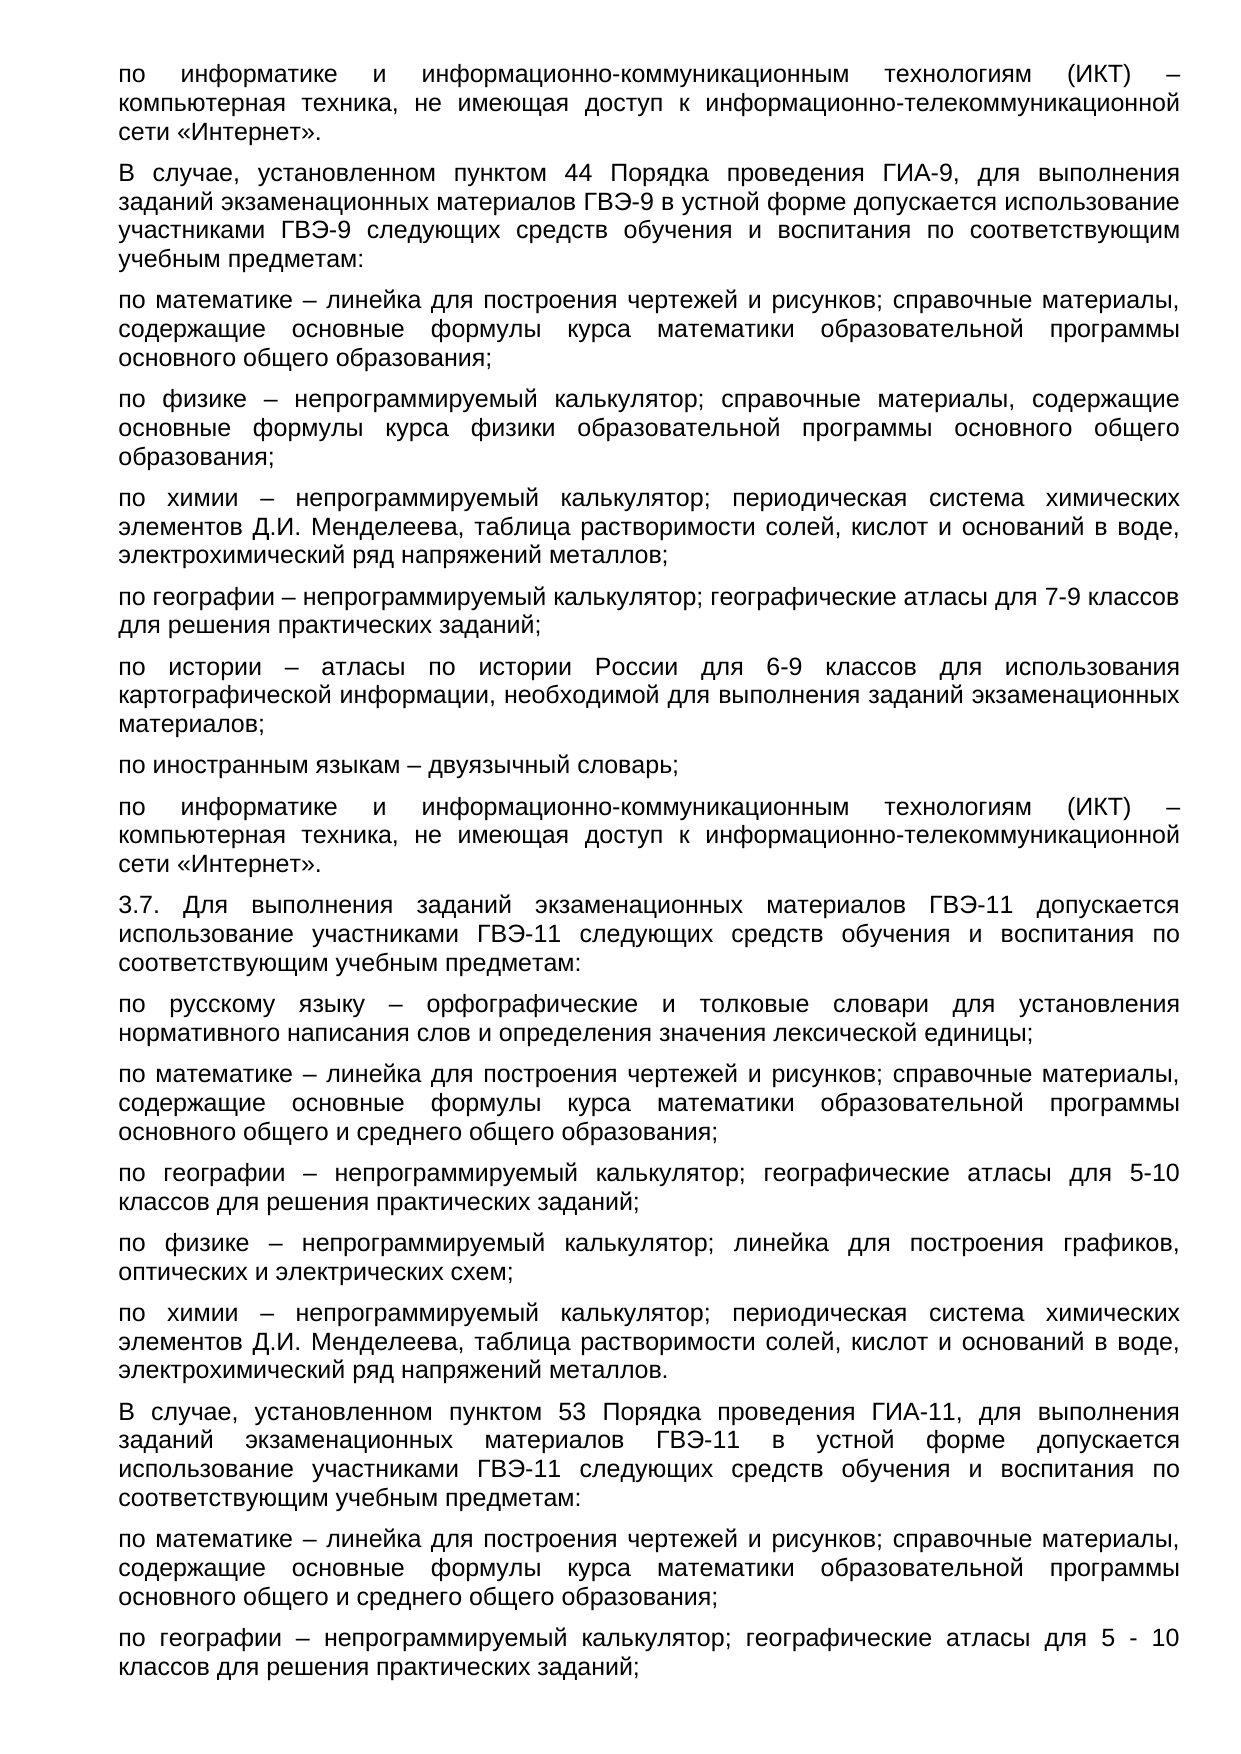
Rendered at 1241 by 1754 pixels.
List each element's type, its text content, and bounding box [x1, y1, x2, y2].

text по русскому языку – орфографические и толковые словари для установления нормативного написания слов и определения значения лексической единицы; [118, 989, 1181, 1047]
text по физике – непрограммируемый калькулятор; линейка для построения графиков, оптических и электрических схем; [118, 1228, 1181, 1285]
text по географии – непрограммируемый калькулятор; географические атласы ‎для 7-9 классов для решения практических заданий; [118, 582, 1181, 639]
text по математике – линейка для построения чертежей и рисунков; справочные материалы, содержащие основные формулы курса математики образовательной программы основного общего и среднего общего образования; [118, 1524, 1181, 1610]
text по информатике и информационно-коммуникационным технологиям ‎(ИКТ) – компьютерная техника, не имеющая доступ к информационно-телекоммуникационной сети «Интернет». [118, 792, 1181, 878]
text по математике – линейка для построения чертежей и рисунков; справочные материалы, содержащие основные формулы курса математики образовательной программы основного общего образования; [118, 285, 1181, 372]
text по географии – непрограммируемый калькулятор; географические атласы ‎для 5 - 10 классов для решения практических заданий; [118, 1623, 1181, 1680]
text по физике – непрограммируемый калькулятор; справочные материалы, содержащие основные формулы курса физики образовательной программы основного общего образования; [118, 384, 1181, 470]
text по химии – непрограммируемый калькулятор; периодическая система химических элементов Д.И. Менделеева, таблица растворимости солей, кислот ‎и оснований в воде, электрохимический ряд напряжений металлов; [118, 483, 1181, 569]
text 3.7. Для выполнения заданий экзаменационных материалов ГВЭ-11 допускается использование участниками ГВЭ-11 следующих средств обучения ‎и воспитания по соответствующим учебным предметам: [118, 890, 1181, 977]
text по иностранным языкам – двуязычный словарь; [118, 750, 1181, 779]
text В случае, установленном пунктом 53 Порядка проведения ГИА-11, ‎для выполнения заданий экзаменационных материалов ГВЭ-11 в устной форме допускается использование участниками ГВЭ-11 следующих средств обучения ‎и воспитания по соответствующим учебным предметам: [118, 1397, 1181, 1512]
text по математике – линейка для построения чертежей и рисунков; справочные материалы, содержащие основные формулы курса математики образовательной программы основного общего и среднего общего образования; [118, 1059, 1181, 1145]
text по географии – непрограммируемый калькулятор; географические атласы ‎для 5-10 классов для решения практических заданий; [118, 1158, 1181, 1215]
text В случае, установленном пунктом 44 Порядка проведения ГИА-9, ‎для выполнения заданий экзаменационных материалов ГВЭ-9 в устной форме допускается использование участниками ГВЭ-9 следующих средств обучения ‎и воспитания по соответствующим учебным предметам: [118, 158, 1181, 273]
text по химии – непрограммируемый калькулятор; периодическая система химических элементов Д.И. Менделеева, таблица растворимости солей, кислот ‎и оснований в воде, электрохимический ряд напряжений металлов. [118, 1298, 1181, 1384]
text по истории – атласы по истории России для 6-9 классов для использования картографической информации, необходимой для выполнения заданий экзаменационных материалов; [118, 652, 1181, 738]
text по информатике и информационно-коммуникационным технологиям ‎(ИКТ) – компьютерная техника, не имеющая доступ к информационно-телекоммуникационной сети «Интернет». [118, 59, 1181, 145]
